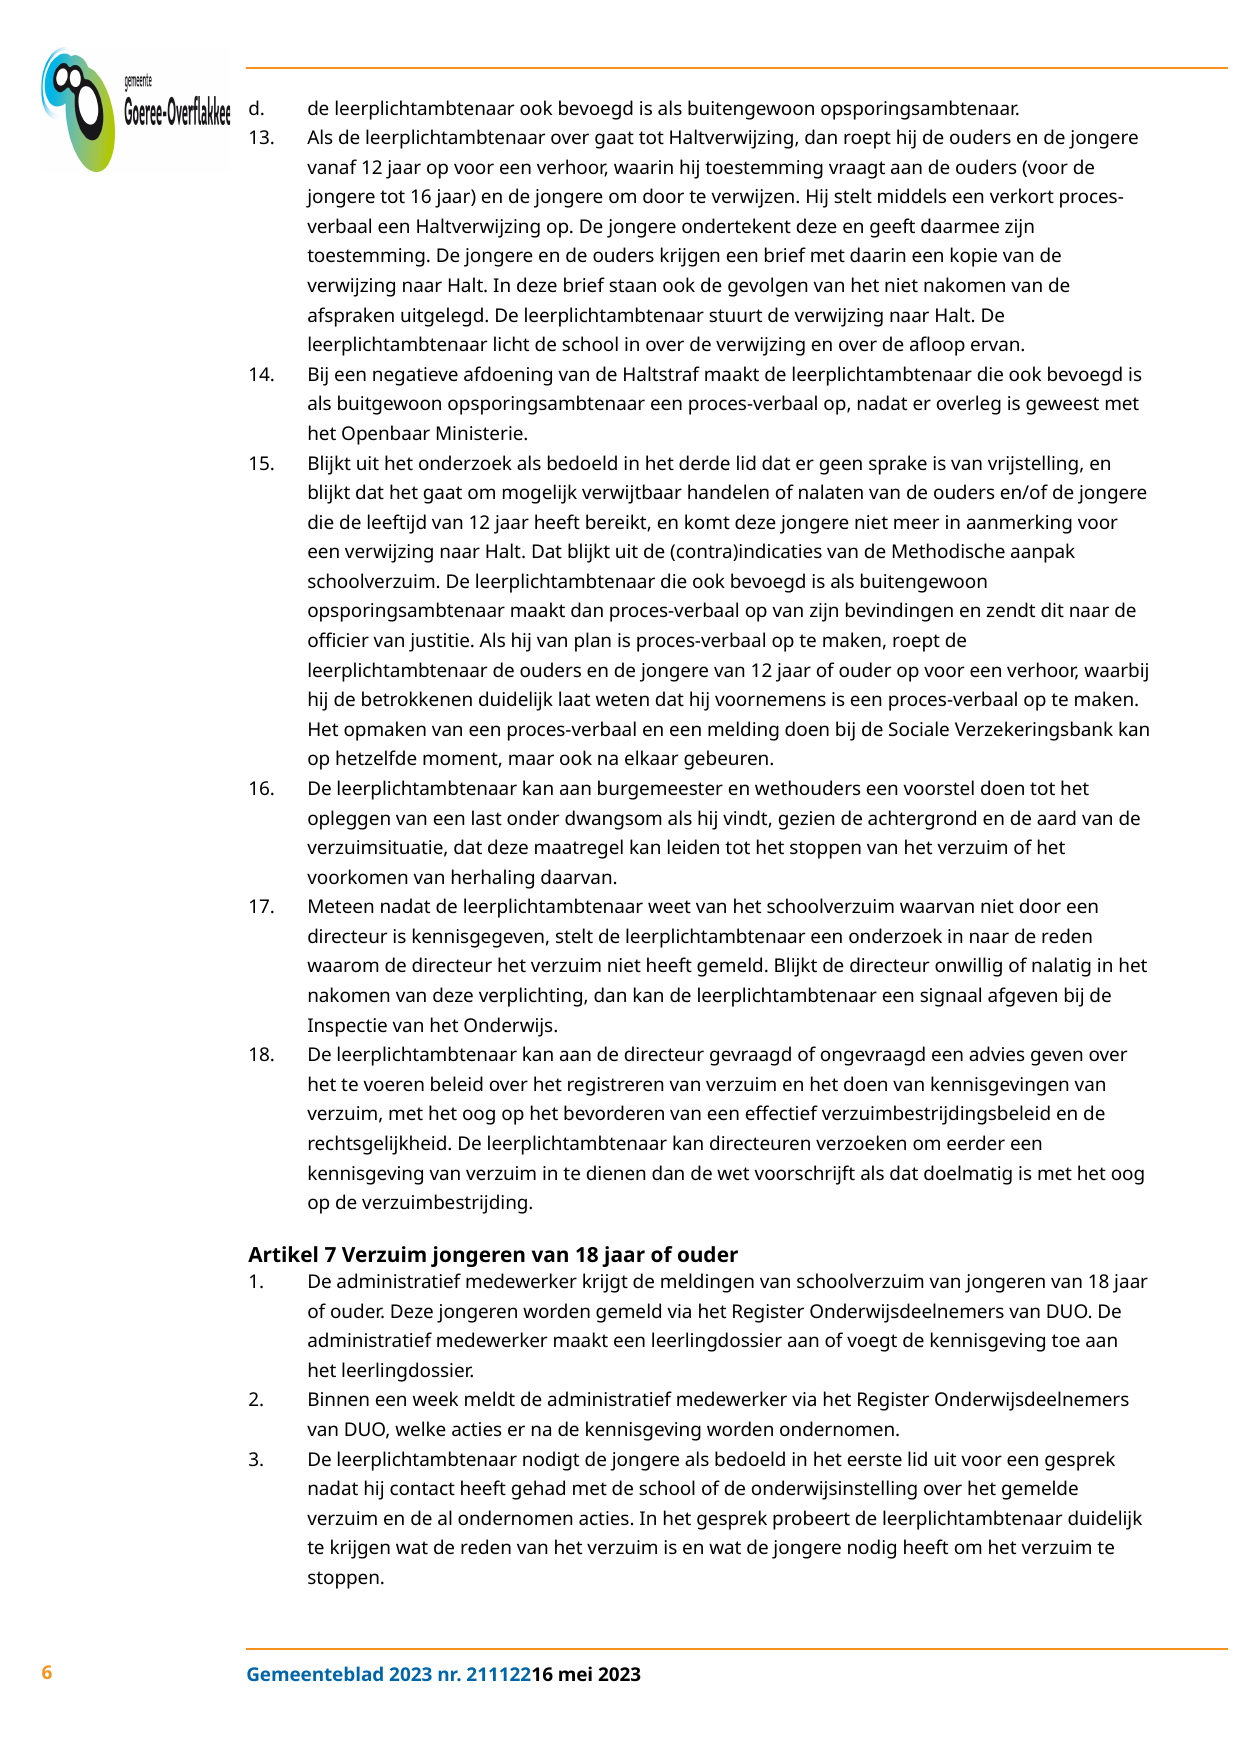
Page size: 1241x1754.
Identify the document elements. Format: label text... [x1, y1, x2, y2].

picture [41, 47, 231, 172]
list De leerplichtambtenaar kan aan burgemeester en wethouders een voorstel doen tot het opleggen van een last onder dwangsom als hij vindt, gezien de achtergrond en de aard van de verzuimsituatie, dat deze maatregel kan leiden tot het stoppen van het verzuim of het voorkomen van herhaling daarvan. [248, 775, 1152, 890]
list De leerplichtambtenaar nodigt de jongere als bedoeld in het eerste lid uit voor een gesprek nadat hij contact heeft gehad met de school of de onderwijsinstelling over het gemelde verzuim en de al ondernomen acties. In het gesprek probeert de leerplichtambtenaar duidelijk te krijgen wat de reden van het verzuim is en wat de jongere nodig heeft om het verzuim te stoppen. [248, 1446, 1152, 1590]
list De administratief medewerker krijgt de meldingen van schoolverzuim van jongeren van 18 jaar of ouder. Deze jongeren worden gemeld via het Register Onderwijsdeelnemers van DUO. De administratief medewerker maakt een leerlingdossier aan of voegt de kennisgeving toe aan het leerlingdossier. [248, 1268, 1152, 1383]
text Artikel 7 Verzuim jongeren van 18 jaar of ouder [248, 1240, 1152, 1268]
list Meteen nadat de leerplichtambtenaar weet van het schoolverzuim waarvan niet door een directeur is kennisgegeven, stelt de leerplichtambtenaar een onderzoek in naar de reden waarom de directeur het verzuim niet heeft gemeld. Blijkt de directeur onwillig of nalatig in het nakomen van deze verplichting, dan kan de leerplichtambtenaar een signaal afgeven bij de Inspectie van het Onderwijs. [248, 893, 1152, 1038]
list de leerplichtambtenaar ook bevoegd is als buitengewoon opsporingsambtenaar. [248, 95, 1152, 121]
list De leerplichtambtenaar kan aan de directeur gevraagd of ongevraagd een advies geven over het te voeren beleid over het registreren van verzuim en het doen van kennisgevingen van verzuim, met het oog op het bevorderen van een effectief verzuimbestrijdingsbeleid en de rechtsgelijkheid. De leerplichtambtenaar kan directeuren verzoeken om eerder een kennisgeving van verzuim in te dienen dan de wet voorschrijft als dat doelmatig is met het oog op de verzuimbestrijding. [248, 1041, 1152, 1215]
list Bij een negatieve afdoening van de Haltstraf maakt de leerplichtambtenaar die ook bevoegd is als buitgewoon opsporingsambtenaar een proces-verbaal op, nadat er overleg is geweest met het Openbaar Ministerie. [248, 361, 1152, 446]
list Binnen een week meldt de administratief medewerker via het Register Onderwijsdeelnemers van DUO, welke acties er na de kennisgeving worden ondernomen. [248, 1387, 1152, 1442]
list Als de leerplichtambtenaar over gaat tot Haltverwijzing, dan roept hij de ouders en de jongere vanaf 12 jaar op voor een verhoor, waarin hij toestemming vraagt aan de ouders (voor de jongere tot 16 jaar) en de jongere om door te verwijzen. Hij stelt middels een verkort proces-verbaal een Haltverwijzing op. De jongere ondertekent deze en geeft daarmee zijn toestemming. De jongere en de ouders krijgen een brief met daarin een kopie van de verwijzing naar Halt. In deze brief staan ook de gevolgen van het niet nakomen van de afspraken uitgelegd. De leerplichtambtenaar stuurt de verwijzing naar Halt. De leerplichtambtenaar licht de school in over de verwijzing en over de afloop ervan. [248, 124, 1152, 357]
list Blijkt uit het onderzoek als bedoeld in het derde lid dat er geen sprake is van vrijstelling, en blijkt dat het gaat om mogelijk verwijtbaar handelen of nalaten van de ouders en/of de jongere die de leeftijd van 12 jaar heeft bereikt, en komt deze jongere niet meer in aanmerking voor een verwijzing naar Halt. Dat blijkt uit de (contra)indicaties van de Methodische aanpak schoolverzuim. De leerplichtambtenaar die ook bevoegd is als buitengewoon opsporingsambtenaar maakt dan proces-verbaal op van zijn bevindingen en zendt dit naar de officier van justitie. Als hij van plan is proces-verbaal op te maken, roept de leerplichtambtenaar de ouders en de jongere van 12 jaar of ouder op voor een verhoor, waarbij hij de betrokkenen duidelijk laat weten dat hij voornemens is een proces-verbaal op te maken. Het opmaken van een proces-verbaal en een melding doen bij de Sociale Verzekeringsbank kan op hetzelfde moment, maar ook na elkaar gebeuren. [248, 450, 1152, 771]
